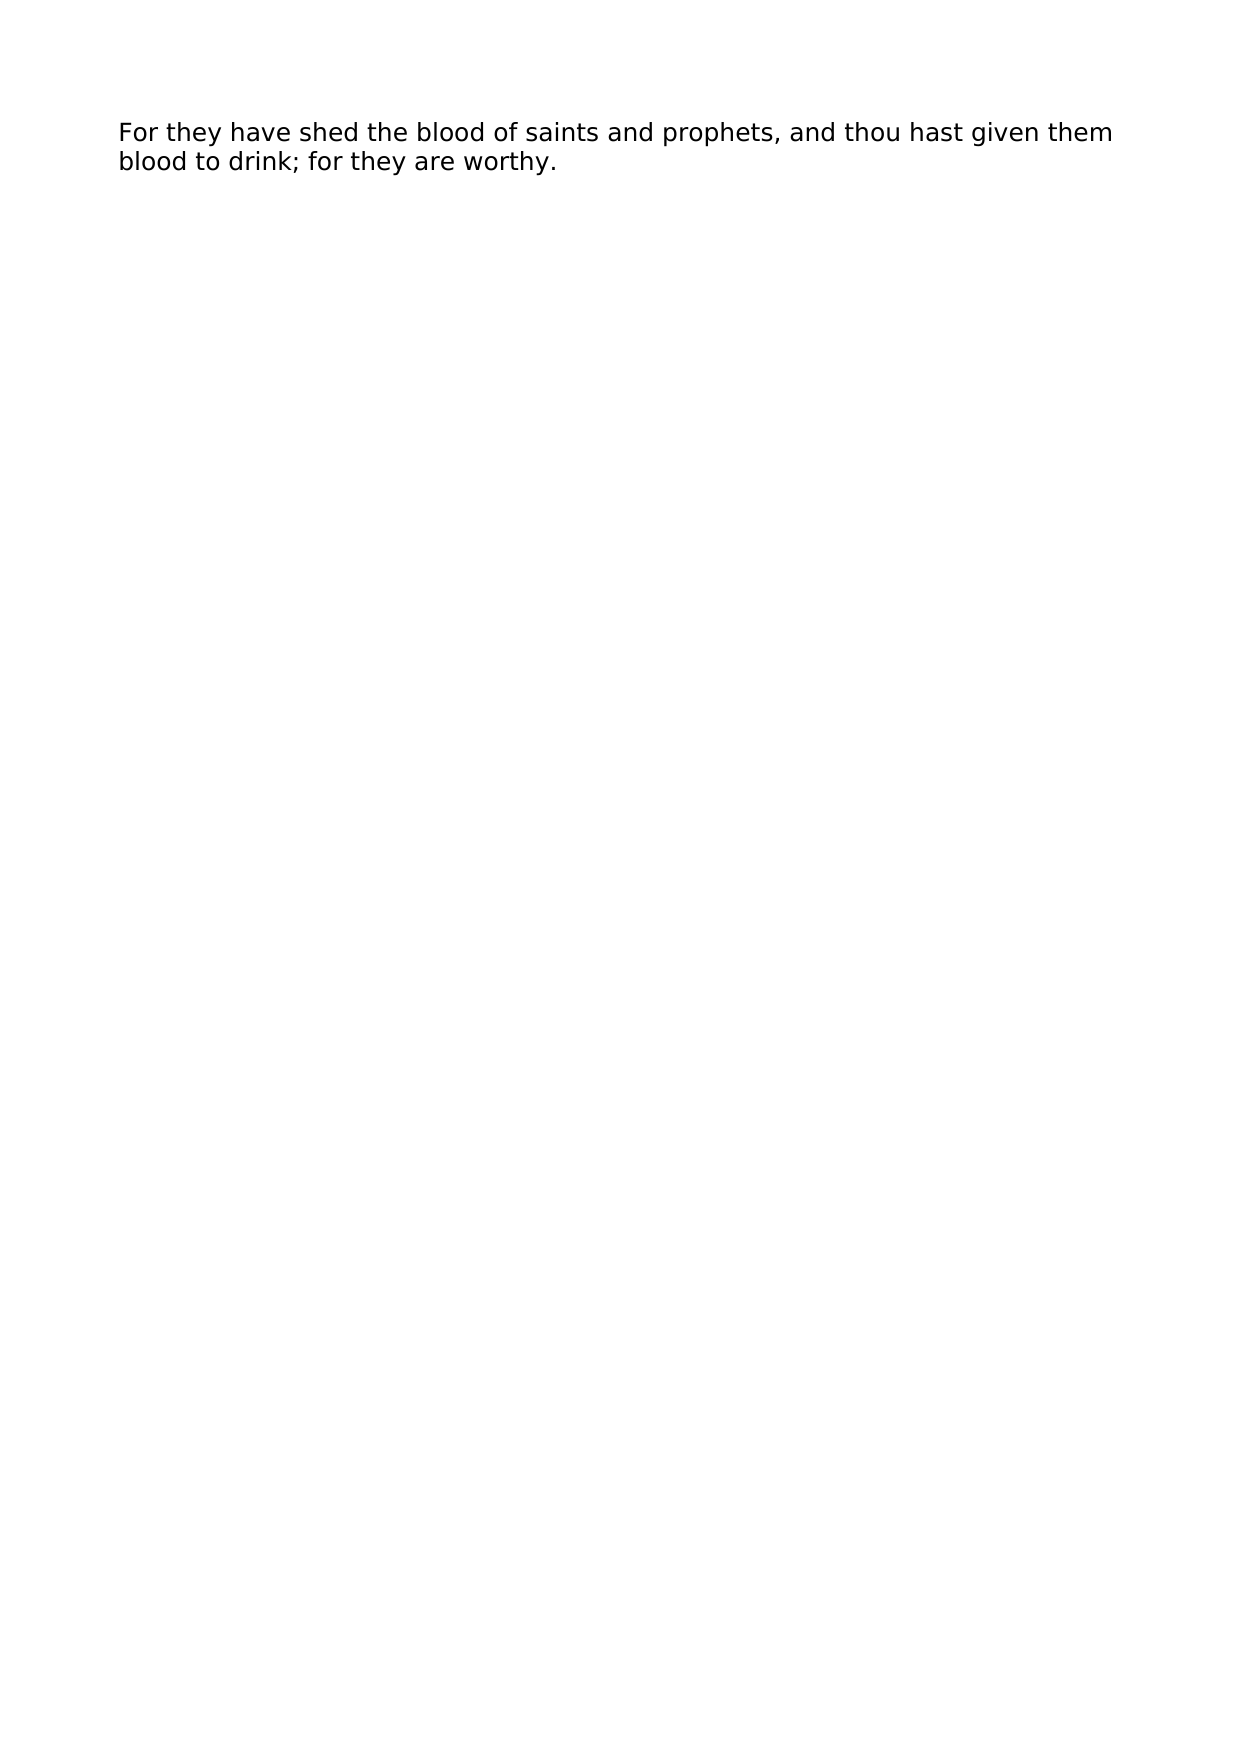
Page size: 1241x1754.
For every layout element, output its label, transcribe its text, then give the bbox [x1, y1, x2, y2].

text For they have shed the blood of saints and prophets, and thou hast given them blood to drink; for they are worthy. [118, 118, 1122, 176]
